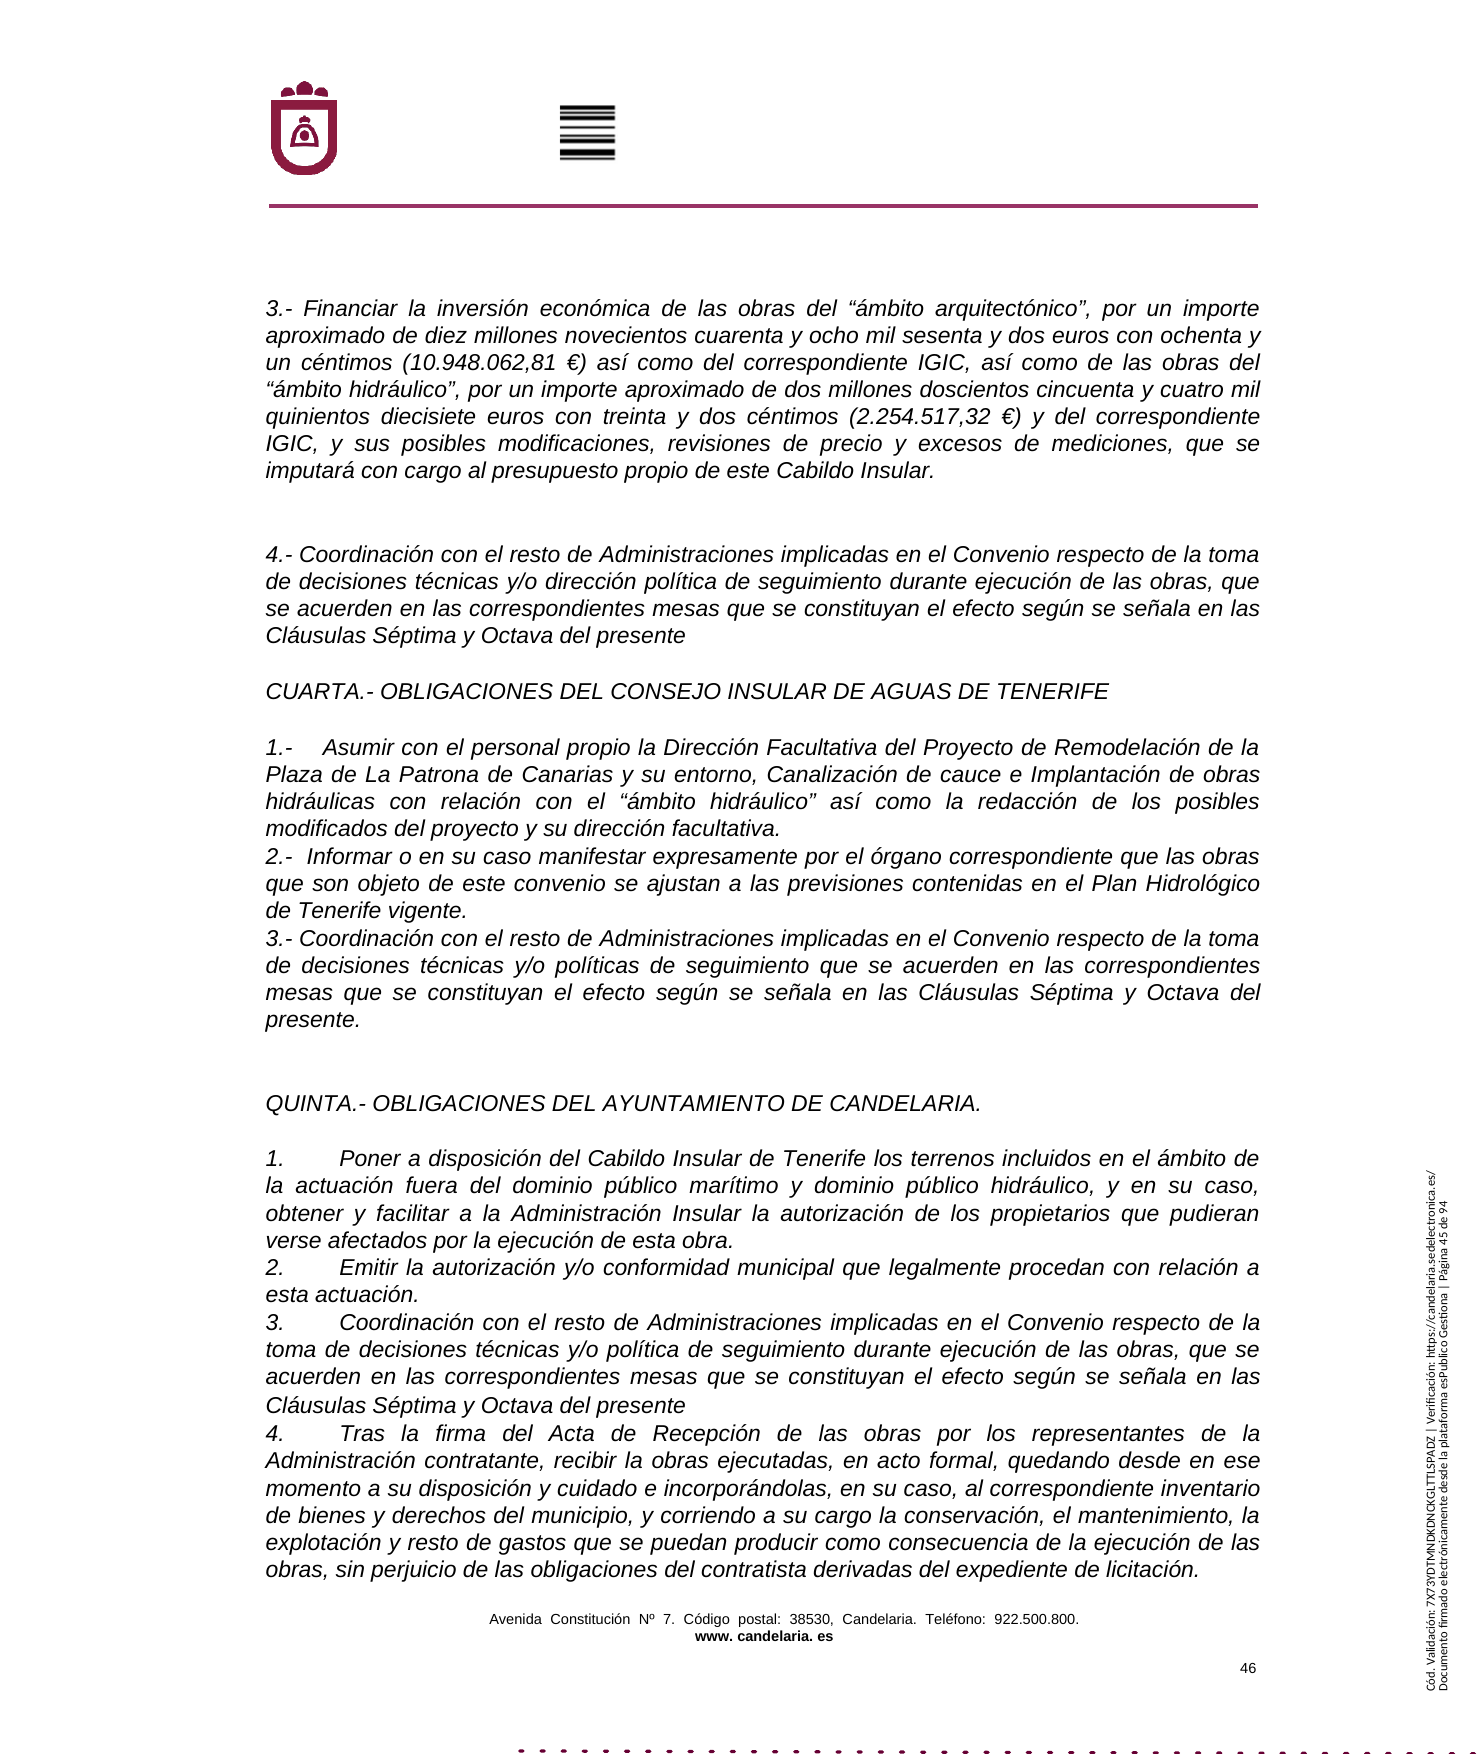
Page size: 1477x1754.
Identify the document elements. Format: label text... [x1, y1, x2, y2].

list Emitir la autorización y/o conformidad municipal que legalmente procedan con relación a esta actuación. [265, 1254, 1263, 1308]
list Coordinación con el resto de Administraciones implicadas en el Convenio respecto de la toma de decisiones técnicas y/o política de seguimiento durante ejecución de las obras, que se acuerden en las correspondientes mesas que se constituyan el efecto según se señala en las Cláusulas Séptima y Octava del presente [265, 1309, 1263, 1419]
list Poner a disposición del Cabildo Insular de Tenerife los terrenos incluidos en el ámbito de la actuación fuera del dominio público marítimo y dominio público hidráulico, y en su caso, obtener y facilitar a la Administración Insular la autorización de los propietarios que pudieran verse afectados por la ejecución de esta obra. [265, 1145, 1263, 1253]
text 4.- Coordinación con el resto de Administraciones implicadas en el Convenio respecto de la toma de decisiones técnicas y/o dirección política de seguimiento durante ejecución de las obras, que se acuerden en las correspondientes mesas que se constituyan el efecto según se señala en las Cláusulas Séptima y Octava del presente [265, 541, 1263, 649]
text 2.- Informar o en su caso manifestar expresamente por el órgano correspondiente que las obras que son objeto de este convenio se ajustan a las previsiones contenidas en el Plan Hidrológico de Tenerife vigente. [265, 843, 1263, 923]
text QUINTA.- OBLIGACIONES DEL AYUNTAMIENTO DE CANDELARIA. [265, 1089, 1263, 1116]
list Tras la firma del Acta de Recepción de las obras por los representantes de la Administración contratante, recibir la obras ejecutadas, en acto formal, quedando desde en ese momento a su disposición y cuidado e incorporándolas, en su caso, al correspondiente inventario de bienes y derechos del municipio, y corriendo a su cargo la conservación, el mantenimiento, la explotación y resto de gastos que se puedan producir como consecuencia de la ejecución de las obras, sin perjuicio de las obligaciones del contratista derivadas del expediente de licitación. [265, 1420, 1263, 1582]
text CUARTA.- OBLIGACIONES DEL CONSEJO INSULAR DE AGUAS DE TENERIFE [265, 678, 1263, 704]
text 3.- Coordinación con el resto de Administraciones implicadas en el Convenio respecto de la toma de decisiones técnicas y/o políticas de seguimiento que se acuerden en las correspondientes mesas que se constituyan el efecto según se señala en las Cláusulas Séptima y Octava del presente. [265, 924, 1263, 1032]
text 1.- Asumir con el personal propio la Dirección Facultativa del Proyecto de Remodelación de la Plaza de La Patrona de Canarias y su entorno, Canalización de cauce e Implantación de obras hidráulicas con relación con el “ámbito hidráulico” así como la redacción de los posibles modificados del proyecto y su dirección facultativa. [265, 734, 1263, 841]
text 3.- Financiar la inversión económica de las obras del “ámbito arquitectónico”, por un importe aproximado de diez millones novecientos cuarenta y ocho mil sesenta y dos euros con ochenta y un céntimos (10.948.062,81 €) así como del correspondiente IGIC, así como de las obras del “ámbito hidráulico”, por un importe aproximado de dos millones doscientos cincuenta y cuatro mil quinientos diecisiete euros con treinta y dos céntimos (2.254.517,32 €) y del correspondiente IGIC, y sus posibles modificaciones, revisiones de precio y excesos de mediciones, que se imputará con cargo al presupuesto propio de este Cabildo Insular. [265, 295, 1263, 484]
